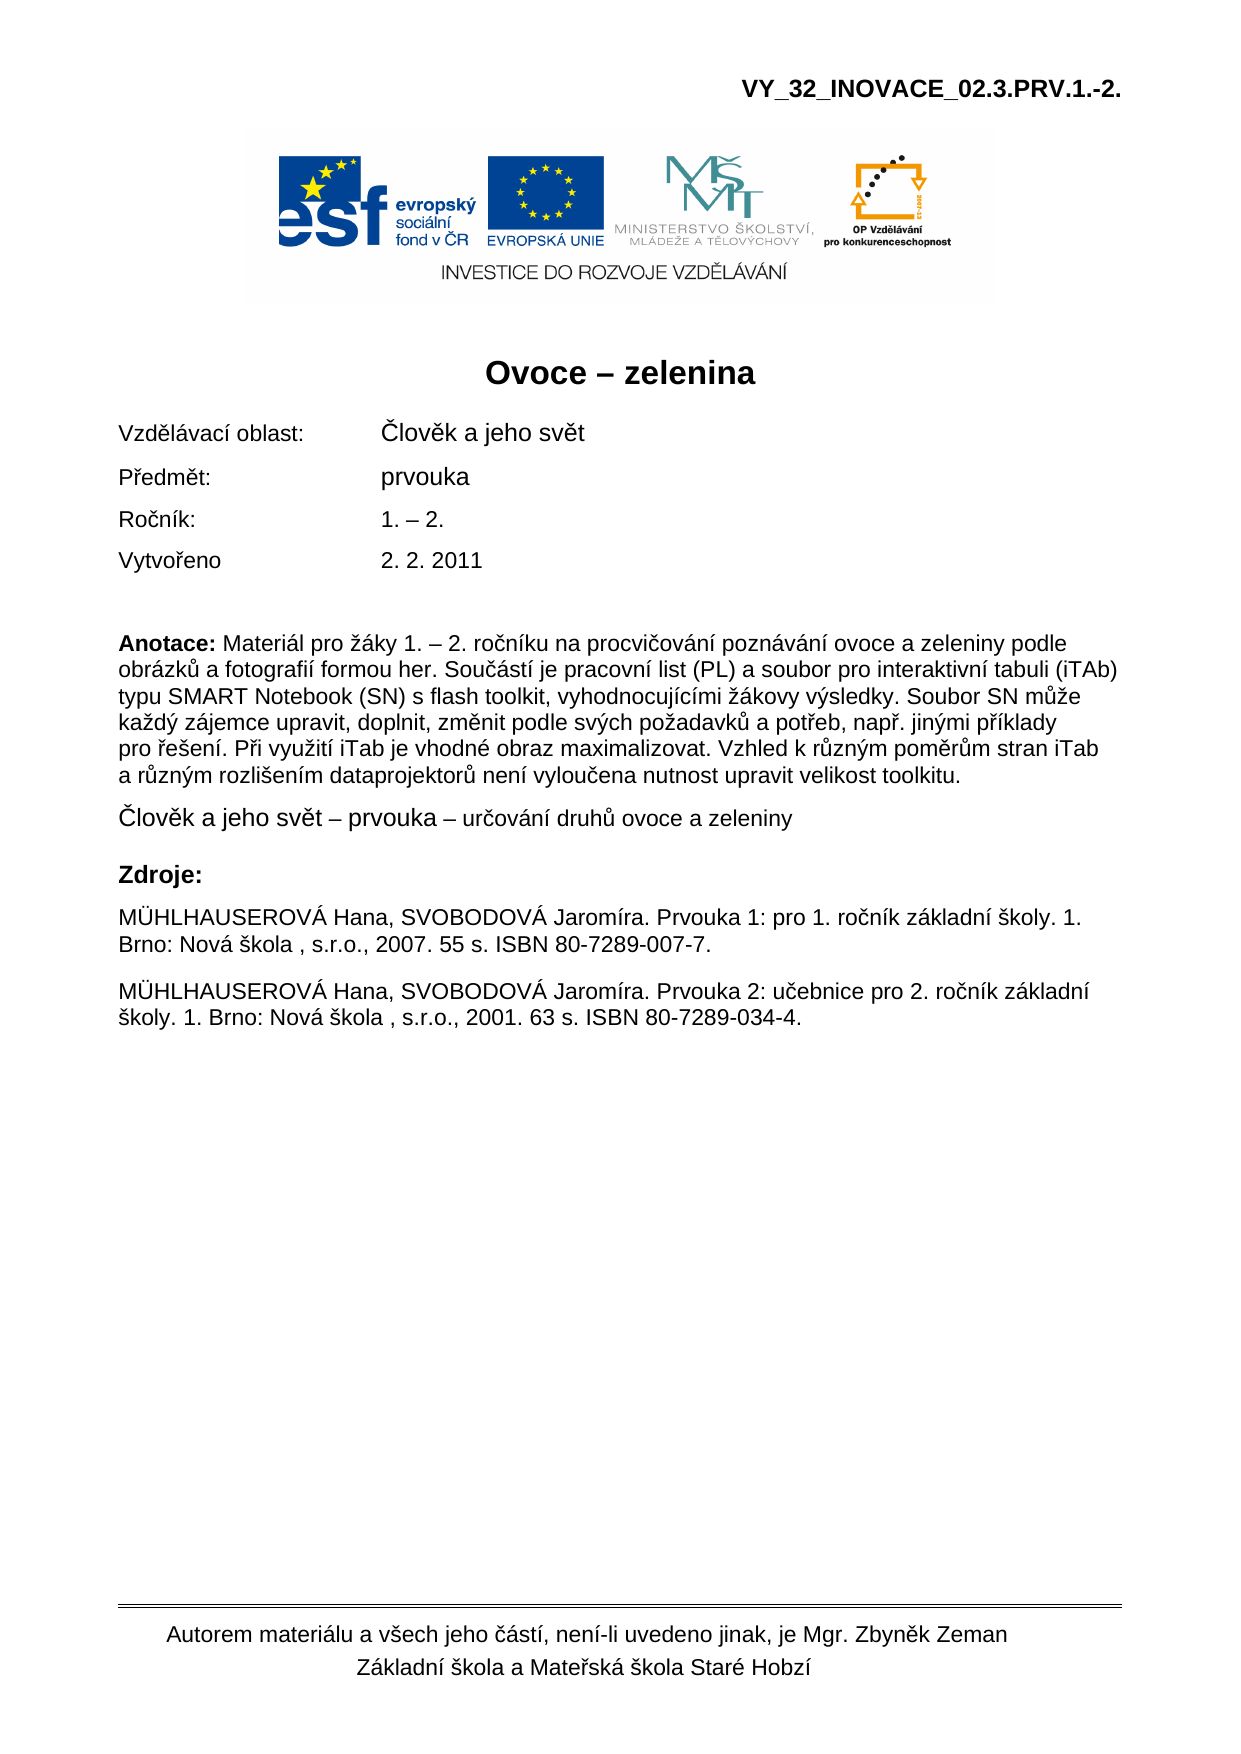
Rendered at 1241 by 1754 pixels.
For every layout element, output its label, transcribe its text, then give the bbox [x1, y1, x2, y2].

subtitle Ovoce – zelenina [118, 353, 1122, 392]
text MÜHLHAUSEROVÁ Hana, SVOBODOVÁ Jaromíra. Prvouka 2: učebnice pro 2. ročník základní školy. 1. Brno: Nová škola , s.r.o., 2001. 63 s. ISBN 80-7289-034-4. [118, 978, 1122, 1031]
picture [243, 127, 997, 302]
text Ročník: 1. – 2. [118, 506, 1122, 532]
text MÜHLHAUSEROVÁ Hana, SVOBODOVÁ Jaromíra. Prvouka 1: pro 1. ročník základní školy. 1. Brno: Nová škola , s.r.o., 2007. 55 s. ISBN 80-7289-007-7. [118, 904, 1122, 957]
text Vytvořeno 2. 2. 2011 [118, 547, 1122, 573]
text Zdroje: [118, 861, 1122, 889]
text Člověk a jeho svět – prvouka – určování druhů ovoce a zeleniny [118, 803, 1122, 832]
text Anotace: Materiál pro žáky 1. – 2. ročníku na procvičování poznávání ovoce a zeleniny podle obrázků a fotografií formou her. Součástí je pracovní list (PL) a soubor pro interaktivní tabuli (iTAb) typu SMART Notebook (SN) s flash toolkit, vyhodnocujícími žákovy výsledky. Soubor SN může každý zájemce upravit, doplnit, změnit podle svých požadavků a potřeb, např. jinými příklady pro řešení. Při využití iTab je vhodné obraz maximalizovat. Vzhled k různým poměrům stran iTab a různým rozlišením dataprojektorů není vyloučena nutnost upravit velikost toolkitu. [118, 630, 1122, 788]
text Předmět: prvouka [118, 462, 1122, 491]
text Vzdělávací oblast: Člověk a jeho svět [118, 418, 1122, 447]
